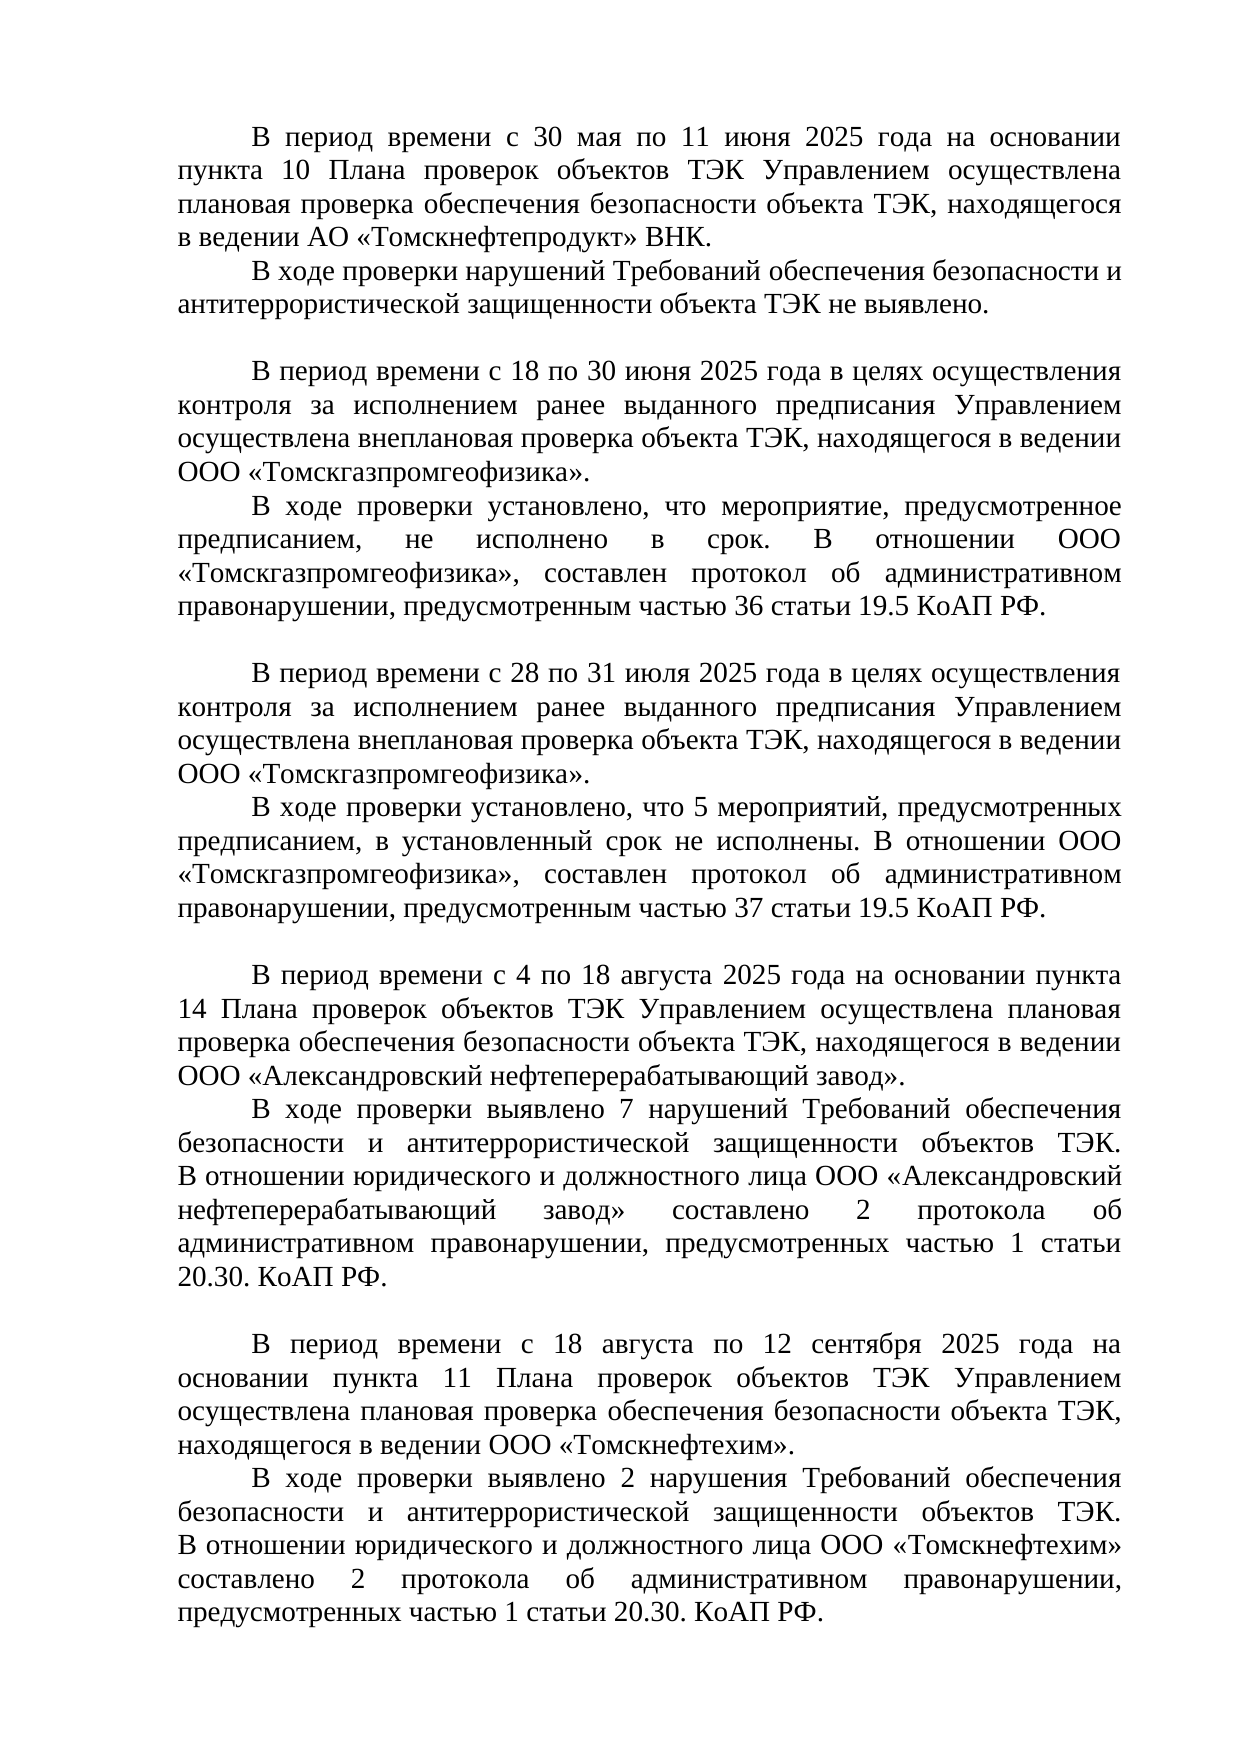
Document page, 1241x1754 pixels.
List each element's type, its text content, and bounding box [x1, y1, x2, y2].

text В ходе проверки выявлено 7 нарушений Требований обеспечения безопасности и антитеррористической защищенности объектов ТЭК. В отношении юридического и должностного лица ООО «Александровский нефтеперерабатывающий завод» составлено 2 протокола об административном правонарушении, предусмотренных частью 1 статьи 20.30. КоАП РФ. [177, 1091, 1122, 1293]
text В ходе проверки установлено, что 5 мероприятий, предусмотренных предписанием, в установленный срок не исполнены. В отношении ООО «Томскгазпромгеофизика», составлен протокол об административном правонарушении, предусмотренным частью 37 статьи 19.5 КоАП РФ. [177, 789, 1122, 924]
text В ходе проверки выявлено 2 нарушения Требований обеспечения безопасности и антитеррористической защищенности объектов ТЭК. В отношении юридического и должностного лица ООО «Томскнефтехим» составлено 2 протокола об административном правонарушении, предусмотренных частью 1 статьи 20.30. КоАП РФ. [177, 1460, 1122, 1628]
text В период времени с 28 по 31 июля 2025 года в целях осуществления контроля за исполнением ранее выданного предписания Управлением осуществлена внеплановая проверка объекта ТЭК, находящегося в ведении ООО «Томскгазпромгеофизика». [177, 655, 1122, 789]
text В период времени с 30 мая по 11 июня 2025 года на основании пункта 10 Плана проверок объектов ТЭК Управлением осуществлена плановая проверка обеспечения безопасности объекта ТЭК, находящегося в ведении АО «Томскнефтепродукт» ВНК. [177, 119, 1122, 253]
text В ходе проверки нарушений Требований обеспечения безопасности и антитеррористической защищенности объекта ТЭК не выявлено. [177, 253, 1122, 320]
text В период времени с 18 августа по 12 сентября 2025 года на основании пункта 11 Плана проверок объектов ТЭК Управлением осуществлена плановая проверка обеспечения безопасности объекта ТЭК, находящегося в ведении ООО «Томскнефтехим». [177, 1326, 1122, 1460]
text В период времени с 4 по 18 августа 2025 года на основании пункта 14 Плана проверок объектов ТЭК Управлением осуществлена плановая проверка обеспечения безопасности объекта ТЭК, находящегося в ведении ООО «Александровский нефтеперерабатывающий завод». [177, 957, 1122, 1091]
text В ходе проверки установлено, что мероприятие, предусмотренное предписанием, не исполнено в срок. В отношении ООО «Томскгазпромгеофизика», составлен протокол об административном правонарушении, предусмотренным частью 36 статьи 19.5 КоАП РФ. [177, 488, 1122, 622]
text В период времени с 18 по 30 июня 2025 года в целях осуществления контроля за исполнением ранее выданного предписания Управлением осуществлена внеплановая проверка объекта ТЭК, находящегося в ведении ООО «Томскгазпромгеофизика». [177, 353, 1122, 488]
